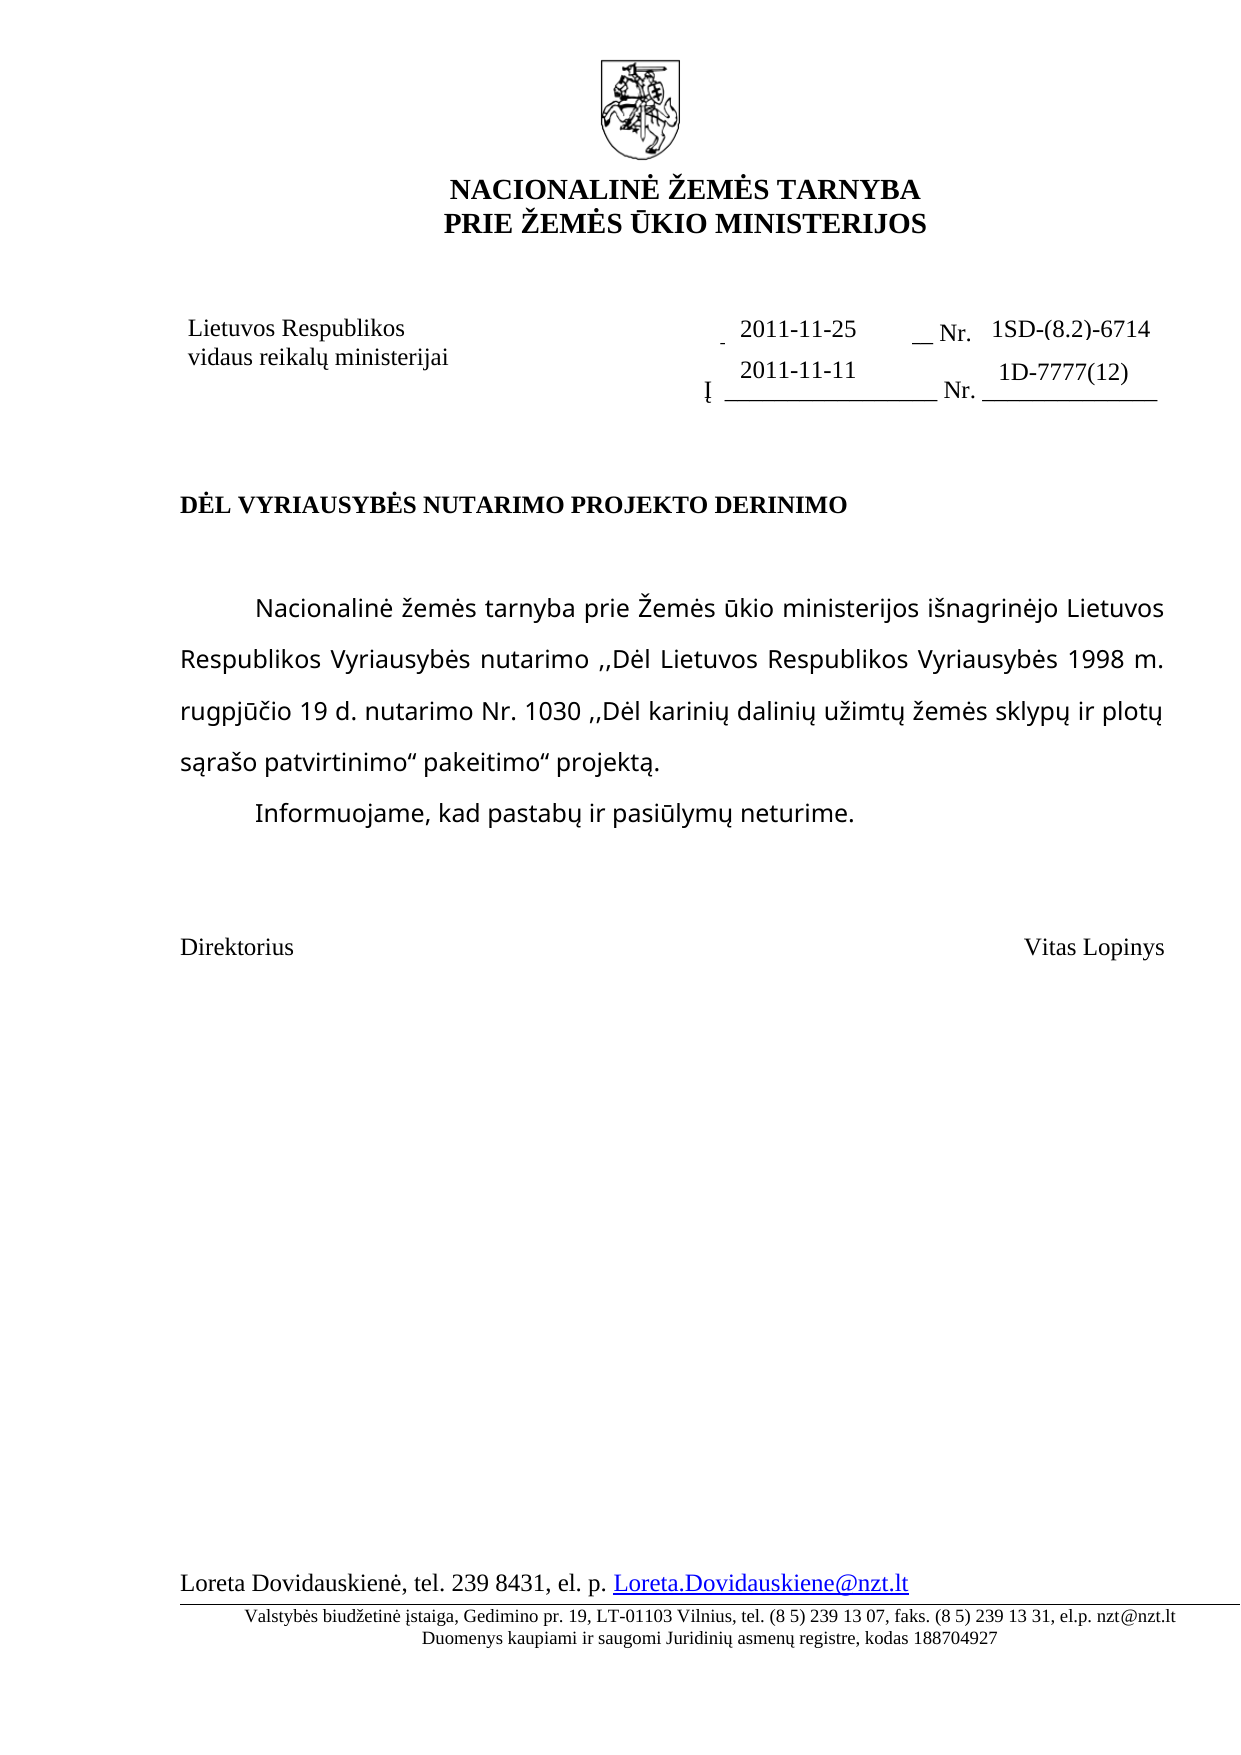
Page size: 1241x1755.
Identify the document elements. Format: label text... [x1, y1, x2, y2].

table_header Nacionalinė žemės tarnyba PRIE ŽEMĖS ŪKIO MINISTERIJOS [176, 173, 1194, 284]
text Informuojame, kad pastabų ir pasiūlymų neturime. [180, 795, 1165, 829]
text Nacionalinė žemės tarnyba prie Žemės ūkio ministerijos išnagrinėjo Lietuvos Respublikos Vyriausybės nutarimo ,,Dėl Lietuvos Respublikos Vyriausybės 1998 m. rugpjūčio 19 d. nutarimo Nr. 1030 ,,Dėl karinių dalinių užimtų žemės sklypų ir plotų sąrašo patvirtinimo“ pakeitimo“ projektą. [180, 591, 1165, 778]
text Loreta Dovidauskienė, tel. 239 8431, el. p. Loreta.Dovidauskiene@nzt.lt [180, 1568, 1165, 1597]
table_cell _________________ Nr. ______________ Į _________________ Nr. ______________ [641, 284, 1235, 404]
text Direktorius Vitas Lopinys [180, 932, 1165, 961]
table_cell Lietuvos Respublikos vidaus reikalų ministerijai [176, 284, 641, 404]
subtitle Dėl VYRIAUSYBĖS NUTARIMO PROJEKTO DERINIMO [180, 490, 1165, 519]
